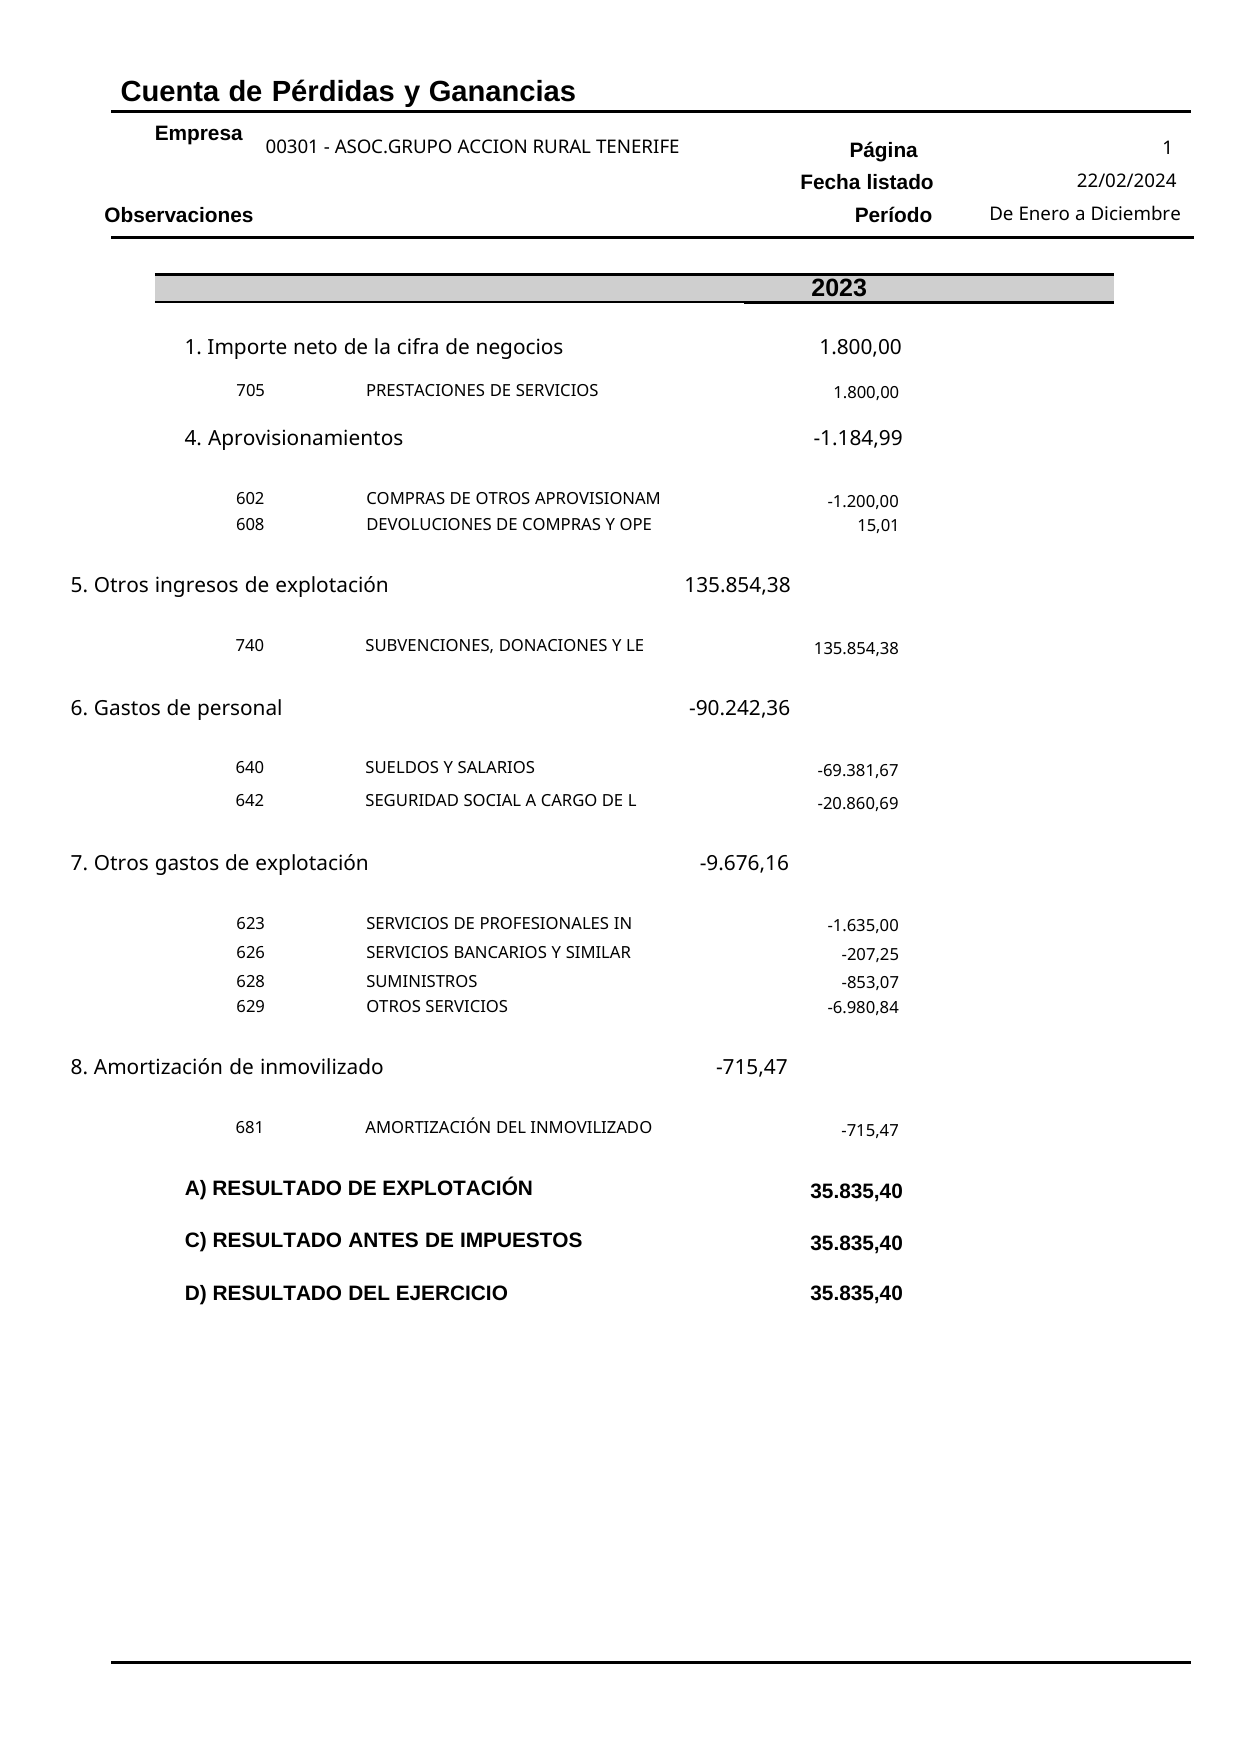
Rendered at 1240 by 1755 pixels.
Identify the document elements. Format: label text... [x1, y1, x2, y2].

table_cell 705 PRESTACIONES DE SERVICIOS [155, 364, 744, 414]
table_header 35.835,40 [697, 1176, 907, 1215]
table_cell 35.835,40 [697, 1215, 907, 1267]
table_cell -1.184,99 [744, 414, 1114, 452]
table_cell C) RESULTADO ANTES DE IMPUESTOS [179, 1215, 697, 1267]
table_header 623 [231, 911, 315, 937]
table_cell 1.800,00 [744, 304, 1114, 364]
table_cell -1.200,00 [744, 452, 1114, 512]
table_header SERVICIOS DE PROFESIONALES IN [315, 911, 741, 937]
list Otros ingresos de explotación 135.854,38 [70, 570, 1183, 599]
table_header 2023 [744, 276, 1114, 301]
table_header -1.635,00 [741, 911, 904, 937]
table_cell 602 [155, 452, 315, 512]
text 740 SUBVENCIONES, DONACIONES Y LE 135.854,38 [235, 633, 1183, 659]
table_cell 628 [231, 965, 315, 994]
table_cell D) RESULTADO DEL EJERCICIO [179, 1268, 697, 1307]
table_cell 626 [231, 937, 315, 965]
text 00301 - ASOC.GRUPO ACCION RURAL TENERIFE [265, 133, 704, 159]
table_cell 629 [231, 994, 315, 1019]
table_cell DEVOLUCIONES DE COMPRAS Y OPE [315, 512, 744, 537]
text Cuenta de Pérdidas y Ganancias [120, 74, 1183, 108]
table_cell COMPRAS DE OTROS APROVISIONAM [315, 452, 744, 512]
text 640 SUELDOS Y SALARIOS -69.381,67 [235, 756, 1183, 782]
table_cell OTROS SERVICIOS [315, 994, 741, 1019]
table_cell SERVICIOS BANCARIOS Y SIMILAR [315, 937, 741, 965]
table_cell 608 [155, 512, 315, 537]
list Otros gastos de explotación -9.676,16 [70, 848, 1183, 877]
text Empresa [154, 121, 243, 145]
text Página 1 [849, 134, 1183, 162]
table_cell -6.980,84 [741, 994, 904, 1019]
table_header A) RESULTADO DE EXPLOTACIÓN [179, 1176, 697, 1215]
table_cell -853,07 [741, 965, 904, 994]
list Gastos de personal -90.242,36 [70, 693, 1183, 721]
text Observaciones Período De Enero a Diciembre [104, 200, 1183, 228]
table_cell SUMINISTROS [315, 965, 741, 994]
table_header [155, 276, 744, 301]
table_cell 1. Importe neto de la cifra de negocios [155, 303, 744, 364]
table_cell 1.800,00 [744, 364, 1114, 414]
table_cell 35.835,40 [697, 1268, 907, 1307]
list Amortización de inmovilizado -715,47 [70, 1052, 1183, 1081]
text Fecha listado 22/02/2024 [800, 167, 1183, 195]
text 642 SEGURIDAD SOCIAL A CARGO DE L -20.860,69 [235, 789, 1183, 815]
table_cell 15,01 [744, 512, 1114, 537]
text 681 AMORTIZACIÓN DEL INMOVILIZADO -715,47 [235, 1116, 1183, 1141]
table_cell -207,25 [741, 937, 904, 965]
table_cell 4. Aprovisionamientos [155, 414, 744, 452]
